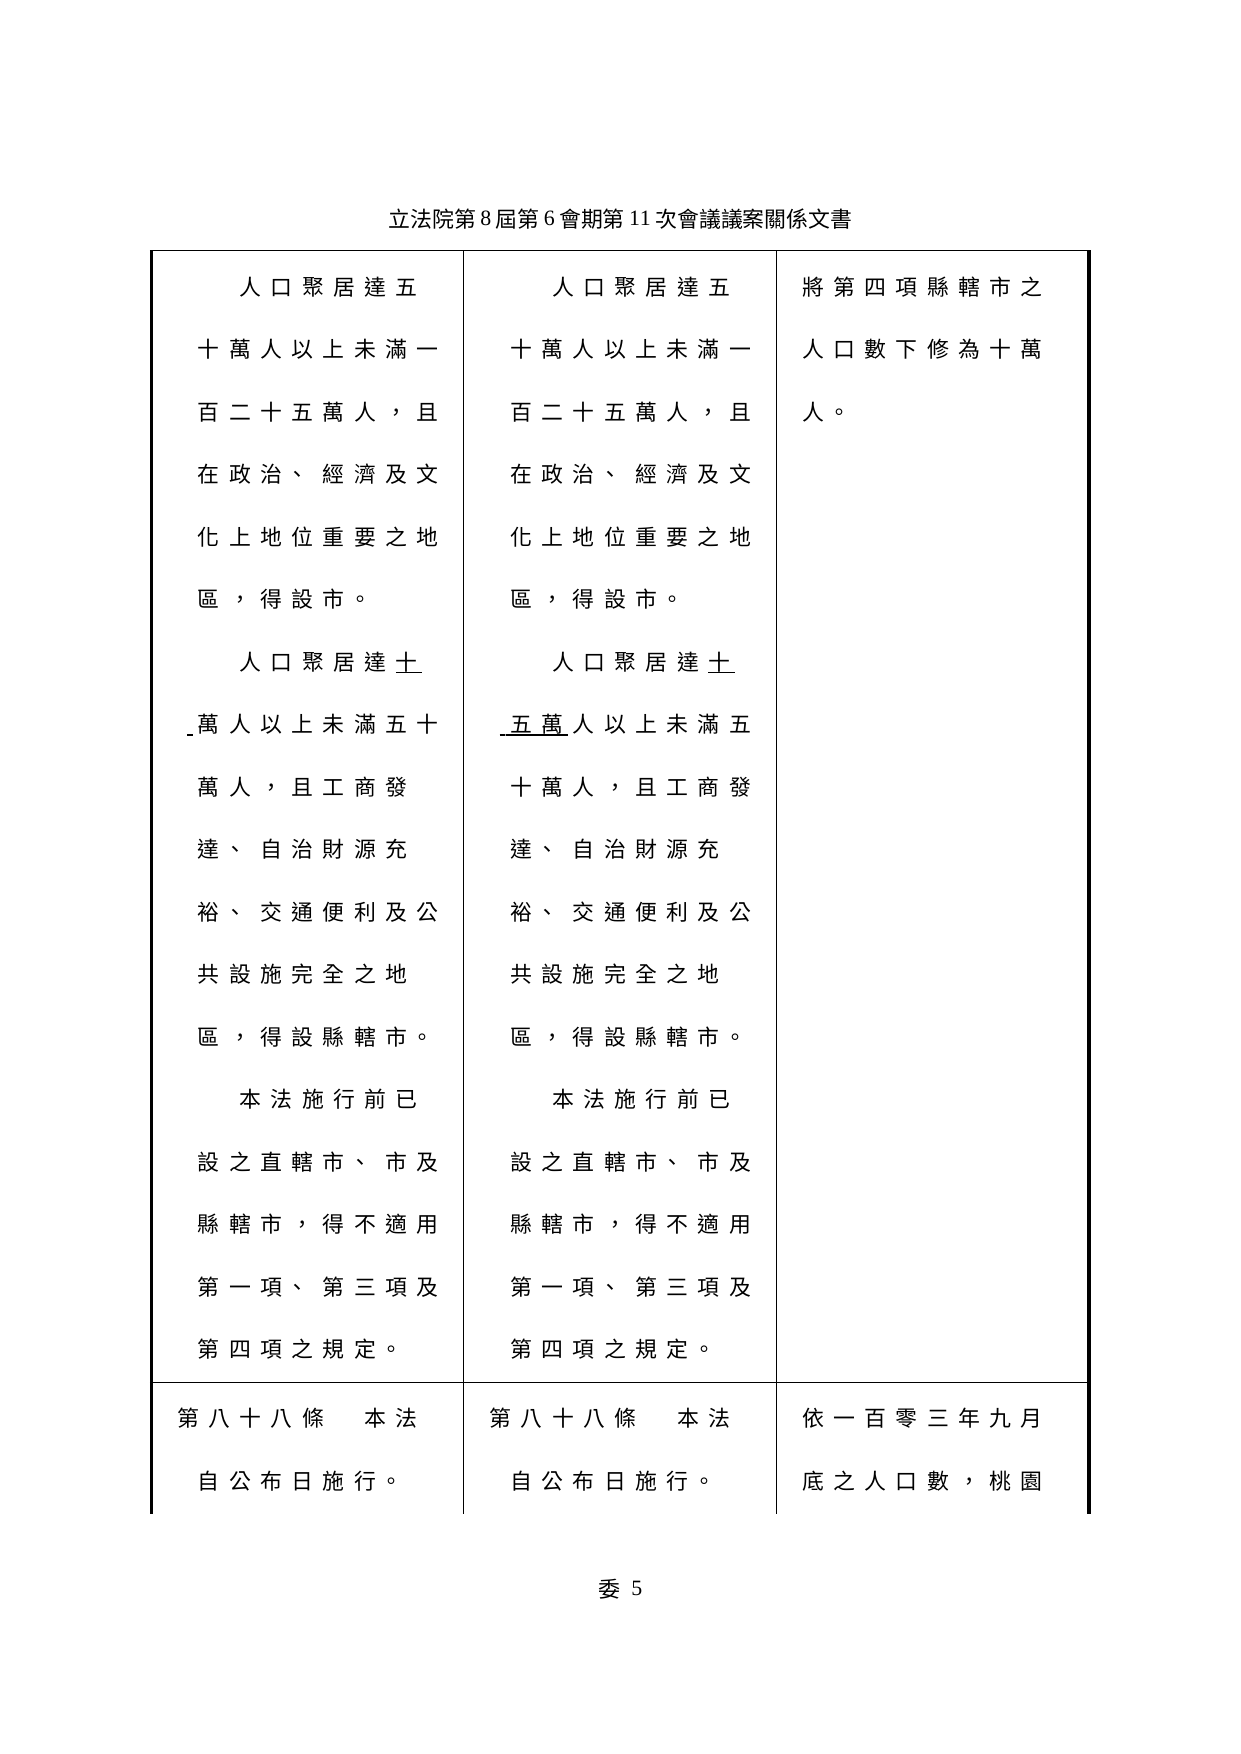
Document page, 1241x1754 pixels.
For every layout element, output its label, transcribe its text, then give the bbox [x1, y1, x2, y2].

table_cell 依一百零三年九月底之人口數，桃園縣龜山鄉、龍潭鄉人口數皆超過十萬人，惟該二鄉將於一百零三年十二月二十五日隨桃園縣改制為直轄市而改制為區。避免本次修法造成龜山鄉、龍潭鄉先改制為市再改制為區，浪費行政成本及社會觀感不，爰修正本條第二項，將本次修正之第四條施行日期訂為一百零四年一月一日。 [777, 1383, 1087, 1514]
table_cell 第八十八條 本法自公布日施行。 本法中華民國九十六年六月十四日修正之條文，自九十六年一月一日施行；九十八年五月十二日修正之條文，自九十八年十一月二十三日施行；一百零三年一月十四日修正之第四章之一及第八十七條，其施行日期，由行政院定之。○年○月○日修正之條文，自一百零四年一月一日施行。 [153, 1383, 463, 1514]
table_cell 人口聚居達五十萬人以上未滿一百二十五萬人，且在政治、經濟及文化上地位重要之地區，得設市。 人口聚居達十萬人以上未滿五十萬人，且工商發達、自治財源充裕、交通便利及公共設施完全之地區，得設縣轄市。 本法施行前已設之直轄市、市及縣轄市，得不適用第一項、第三項及第四項之規定。 [153, 251, 463, 1382]
table_cell 將第四項縣轄市之人口數下修為十萬人。 [777, 251, 1087, 1382]
table_cell 人口聚居達五十萬人以上未滿一百二十五萬人，且在政治、經濟及文化上地位重要之地區，得設市。 人口聚居達十五萬人以上未滿五十萬人，且工商發達、自治財源充裕、交通便利及公共設施完全之地區，得設縣轄市。 本法施行前已設之直轄市、市及縣轄市，得不適用第一項、第三項及第四項之規定。 [464, 251, 776, 1382]
table_cell 第八十八條 本法自公布日施行。 本法中華民國九十六年六月十四日修正之條文，自九十六年一月一日施行；九十八年五月十二日修正之條文，自九十八年十一月二十三日施行；一百零三年一月十四日修正之第四章之一及第八十七條，其施行日期，由行政院定之。 [464, 1383, 776, 1514]
